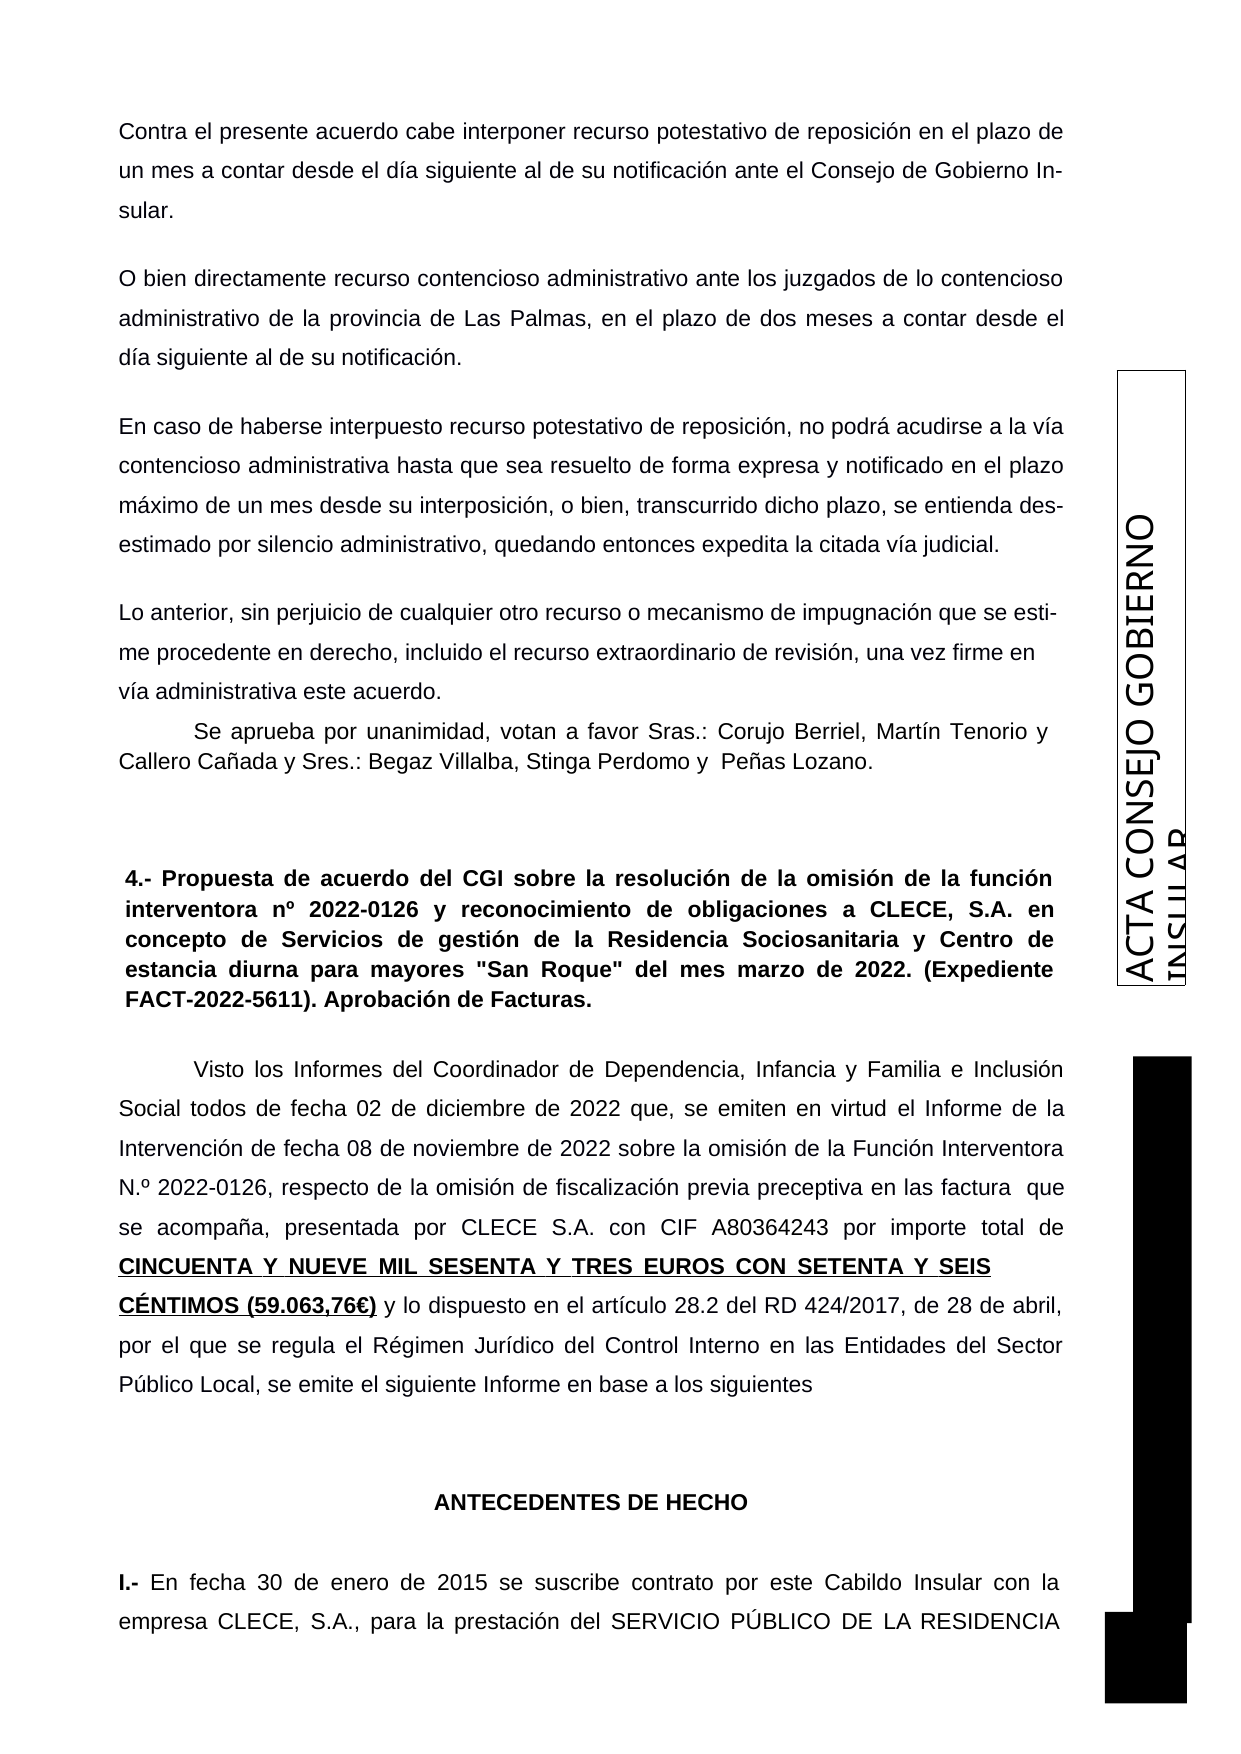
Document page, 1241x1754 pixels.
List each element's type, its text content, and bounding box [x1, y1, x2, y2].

subtitle 4.- Propuesta de acuerdo del CGI sobre la resolución de la omisión de la función interventora nº 2022-0126 y reconocimiento de obligaciones a CLECE, S.A. en concepto de Servicios de gestión de la Residencia Sociosanitaria y Centro de estancia diurna para mayores "San Roque" del mes marzo de 2022. (Expediente FACT-2022-5611). Aprobación de Facturas. [125, 865, 1054, 1013]
text En caso de haberse interpuesto recurso potestativo de reposición, no podrá acudirse a la vía contencioso administrativa hasta que sea resuelto de forma expresa y notificado en el plazo máximo de un mes desde su interposición, o bien, transcurrido dicho plazo, se entienda des- estimado por silencio administrativo, quedando entonces expedita la citada vía judicial. [118, 413, 1064, 557]
text Lo anterior, sin perjuicio de cualquier otro recurso o mecanismo de impugnación que se esti- me procedente en derecho, incluido el recurso extraordinario de revisión, una vez firme en vía administrativa este acuerdo. [118, 599, 1060, 704]
text Contra el presente acuerdo cabe interponer recurso potestativo de reposición en el plazo de un mes a contar desde el día siguiente al de su notificación ante el Consejo de Gobierno In- sular. [118, 118, 1064, 223]
subtitle ANTECEDENTES DE HECHO [434, 1489, 1133, 1516]
text ACTA CONSEJO GOBIERNO INSULAR [1118, 372, 1183, 985]
text O bien directamente recurso contencioso administrativo ante los juzgados de lo contencioso administrativo de la provincia de Las Palmas, en el plazo de dos meses a contar desde el día siguiente al de su notificación. [118, 265, 1064, 371]
text Se aprueba por unanimidad, votan a favor Sras.: Corujo Berriel, Martín Tenorio y Callero Cañada y Sres.: Begaz Villalba, Stinga Perdomo y Peñas Lozano. [118, 718, 1065, 774]
text Visto los Informes del Coordinador de Dependencia, Infancia y Familia e Inclusión Social todos de fecha 02 de diciembre de 2022 que, se emiten en virtud el Informe de la Intervención de fecha 08 de noviembre de 2022 sobre la omisión de la Función Interventora N.º 2022-0126, respecto de la omisión de fiscalización previa preceptiva en las factura que se acompaña, presentada por CLECE S.A. con CIF A80364243 por importe total de CINCUENTA Y NUEVE MIL SESENTA Y TRES EUROS CON SETENTA Y SEIS [118, 1056, 1065, 1279]
text I.- En fecha 30 de enero de 2015 se suscribe contrato por este Cabildo Insular con la empresa CLECE, S.A., para la prestación del SERVICIO PÚBLICO DE LA RESIDENCIA [118, 1568, 1065, 1634]
text CÉNTIMOS (59.063,76€) y lo dispuesto en el artículo 28.2 del RD 424/2017, de 28 de abril, por el que se regula el Régimen Jurídico del Control Interno en las Entidades del Sector Público Local, se emite el siguiente Informe en base a los siguientes [118, 1292, 1064, 1398]
subtitle [1192, 1489, 1240, 1516]
